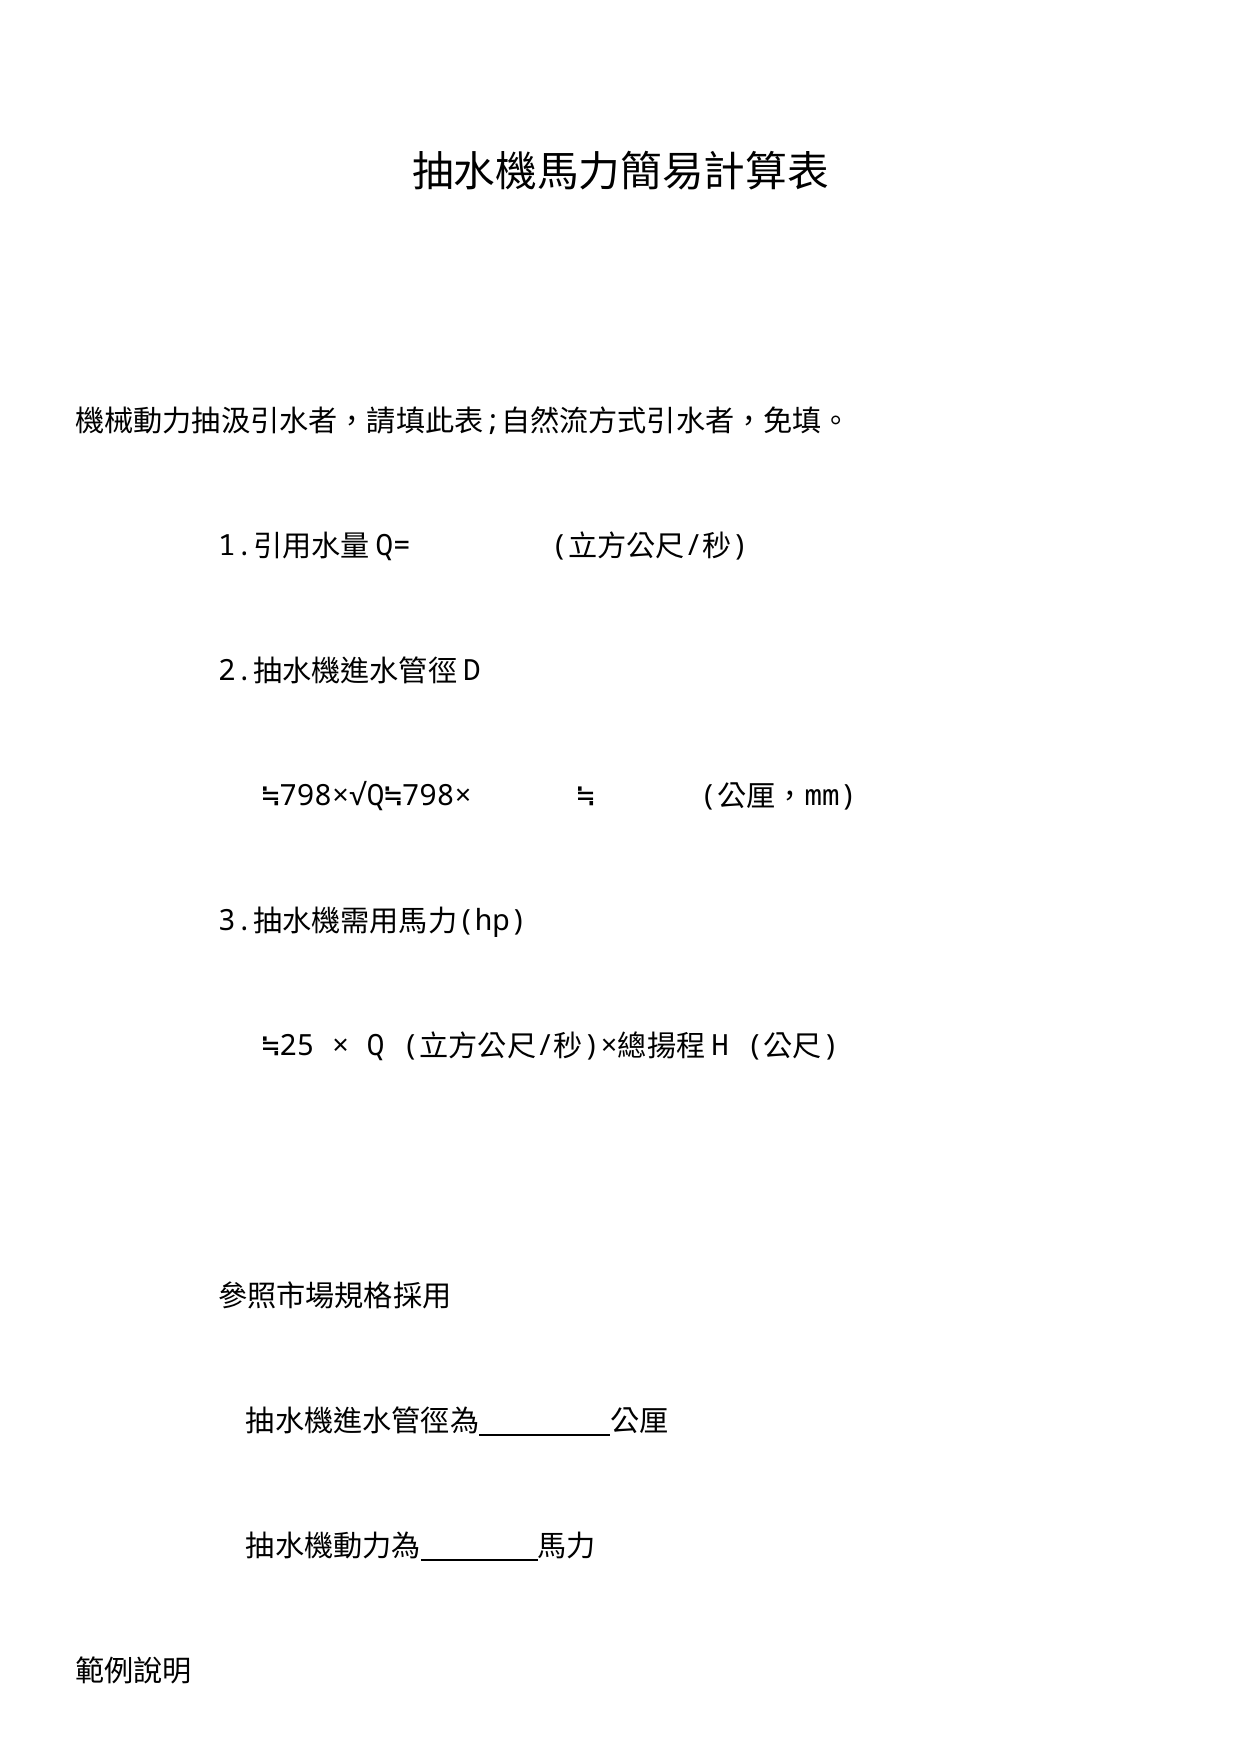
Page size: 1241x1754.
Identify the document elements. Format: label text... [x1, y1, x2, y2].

text 抽水機馬力簡易計算表 [75, 127, 1165, 189]
text 抽水機進水管徑為 公厘 [75, 1377, 1165, 1439]
text 3.抽水機需用馬力(hp) [75, 877, 1165, 939]
text 抽水機動力為 馬力 [75, 1502, 1165, 1564]
text ≒798×√Q≒798× ≒ (公厘，mm) [75, 752, 1165, 814]
text 2.抽水機進水管徑D [75, 627, 1165, 689]
text 範例說明 [75, 1627, 1165, 1689]
text 參照市場規格採用 [75, 1252, 1165, 1314]
text 機械動力抽汲引水者，請填此表;自然流方式引水者，免填。 [75, 377, 1165, 439]
text 1.引用水量Q= (立方公尺/秒) [75, 502, 1165, 564]
text ≒25 × Q (立方公尺/秒)×總揚程H (公尺) [75, 1002, 1165, 1064]
